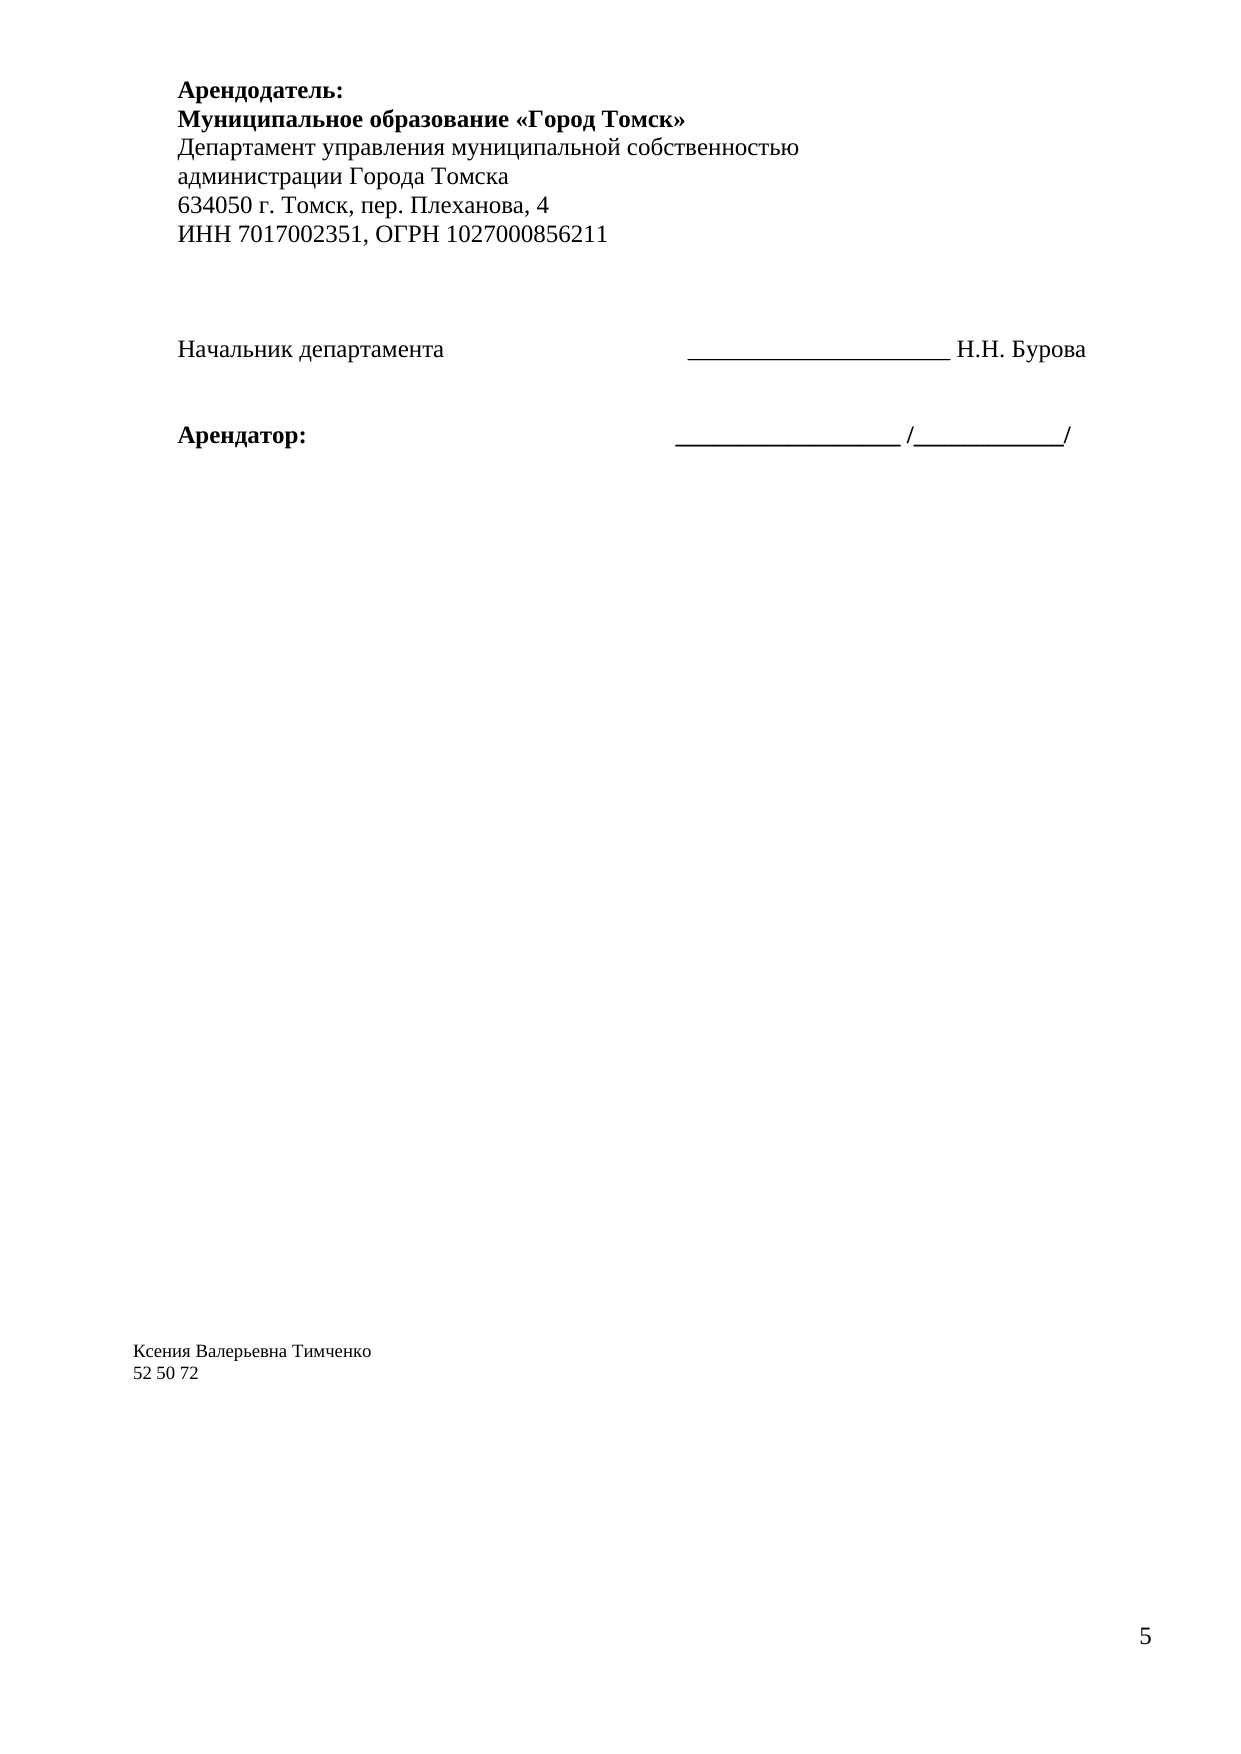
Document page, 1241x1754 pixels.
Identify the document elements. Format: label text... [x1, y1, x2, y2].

text 52 50 72 [133, 1362, 1152, 1383]
text Ксения Валерьевна Тимченко [133, 1340, 1152, 1362]
text Арендодатель: [177, 75, 1152, 104]
text Арендатор: __________________ /____________/ [177, 420, 1152, 449]
text Департамент управления муниципальной собственностью [177, 132, 1152, 161]
text ИНН 7017002351, ОГРН 1027000856211 [177, 219, 1152, 247]
text Начальник департамента _____________________ Н.Н. Бурова [177, 334, 1152, 362]
text администрации Города Томска [177, 161, 1152, 190]
text 634050 г. Томск, пер. Плеханова, 4 [177, 190, 1152, 219]
text Муниципальное образование «Город Томск» [177, 104, 1152, 132]
